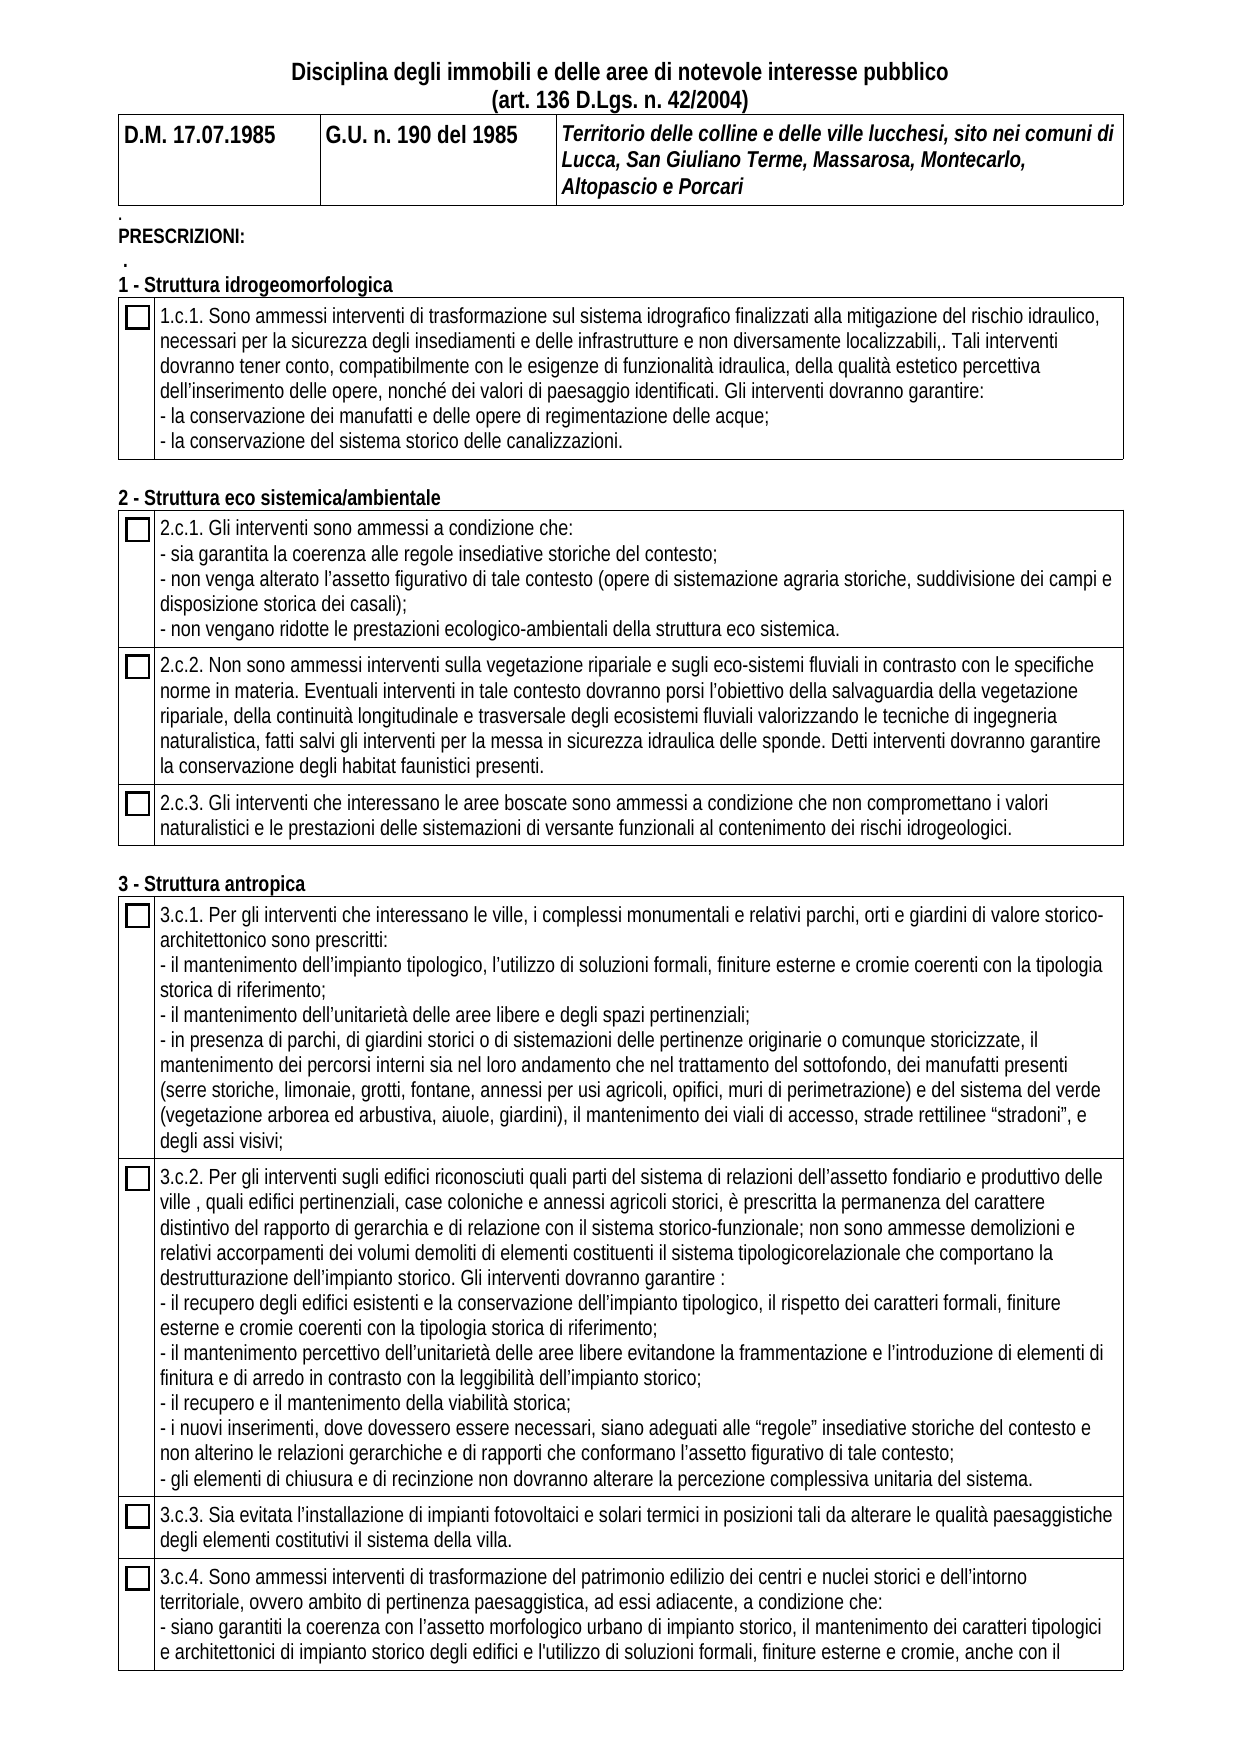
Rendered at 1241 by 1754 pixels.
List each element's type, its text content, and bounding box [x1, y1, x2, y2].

table_cell [119, 648, 154, 784]
table_header [119, 298, 154, 459]
table_header D.M. 17.07.1985 [119, 115, 320, 205]
text (art. 136 D.Lgs. n. 42/2004) [118, 85, 1122, 114]
table_header [119, 897, 154, 1158]
table_header G.U. n. 190 del 1985 [321, 115, 556, 205]
table_cell 2.c.2. Non sono ammessi interventi sulla vegetazione ripariale e sugli eco-sistemi fluviali in contrasto con le specifiche norme in materia. Eventuali interventi in tale contesto dovranno porsi l’obiettivo della salvaguardia della vegetazione ripariale, della continuità longitudinale e trasversale degli ecosistemi fluviali valorizzando le tecniche di ingegneria naturalistica, fatti salvi gli interventi per la messa in sicurezza idraulica delle sponde. Detti interventi dovranno garantire la conservazione degli habitat faunistici presenti. [155, 648, 1123, 784]
text PRESCRIZIONI: [118, 224, 1122, 248]
text . [118, 248, 1122, 272]
text 3 - Struttura antropica [118, 871, 1122, 896]
table_cell [119, 785, 154, 845]
text 2 - Struttura eco sistemica/ambientale [118, 484, 1122, 509]
table_header [119, 511, 154, 647]
table_header 2.c.1. Gli interventi sono ammessi a condizione che: - sia garantita la coerenza alle regole insediative storiche del contesto; - non venga alterato l’assetto figurativo di tale contesto (opere di sistemazione agraria storiche, suddivisione dei campi e disposizione storica dei casali); - non vengano ridotte le prestazioni ecologico-ambientali della struttura eco sistemica. [155, 511, 1123, 647]
table_cell 3.c.4. Sono ammessi interventi di trasformazione del patrimonio edilizio dei centri e nuclei storici e dell’intorno territoriale, ovvero ambito di pertinenza paesaggistica, ad essi adiacente, a condizione che: - siano garantiti la coerenza con l’assetto morfologico urbano di impianto storico, il mantenimento dei caratteri tipologici e architettonici di impianto storico degli edifici e l'utilizzo di soluzioni formali, finiture esterne e cromie, anche con il [155, 1559, 1123, 1670]
table_cell [119, 1559, 154, 1670]
text 1 - Struttura idrogeomorfologica [118, 272, 1122, 297]
table_header 3.c.1. Per gli interventi che interessano le ville, i complessi monumentali e relativi parchi, orti e giardini di valore storico-architettonico sono prescritti: - il mantenimento dell’impianto tipologico, l’utilizzo di soluzioni formali, finiture esterne e cromie coerenti con la tipologia storica di riferimento; - il mantenimento dell’unitarietà delle aree libere e degli spazi pertinenziali; - in presenza di parchi, di giardini storici o di sistemazioni delle pertinenze originarie o comunque storicizzate, il mantenimento dei percorsi interni sia nel loro andamento che nel trattamento del sottofondo, dei manufatti presenti (serre storiche, limonaie, grotti, fontane, annessi per usi agricoli, opifici, muri di perimetrazione) e del sistema del verde (vegetazione arborea ed arbustiva, aiuole, giardini), il mantenimento dei viali di accesso, strade rettilinee “stradoni”, e degli assi visivi; [155, 897, 1123, 1158]
table_cell [119, 1497, 154, 1558]
text Disciplina degli immobili e delle aree di notevole interesse pubblico [118, 57, 1122, 85]
table_header 1.c.1. Sono ammessi interventi di trasformazione sul sistema idrografico finalizzati alla mitigazione del rischio idraulico, necessari per la sicurezza degli insediamenti e delle infrastrutture e non diversamente localizzabili,. Tali interventi dovranno tener conto, compatibilmente con le esigenze di funzionalità idraulica, della qualità estetico percettiva dell’inserimento delle opere, nonché dei valori di paesaggio identificati. Gli interventi dovranno garantire: - la conservazione dei manufatti e delle opere di regimentazione delle acque; - la conservazione del sistema storico delle canalizzazioni. [155, 298, 1123, 459]
table_cell 2.c.3. Gli interventi che interessano le aree boscate sono ammessi a condizione che non compromettano i valori naturalistici e le prestazioni delle sistemazioni di versante funzionali al contenimento dei rischi idrogeologici. [155, 785, 1123, 845]
text . [118, 206, 1122, 224]
table_cell [119, 1159, 154, 1496]
table_cell 3.c.2. Per gli interventi sugli edifici riconosciuti quali parti del sistema di relazioni dell’assetto fondiario e produttivo delle ville , quali edifici pertinenziali, case coloniche e annessi agricoli storici, è prescritta la permanenza del carattere distintivo del rapporto di gerarchia e di relazione con il sistema storico-funzionale; non sono ammesse demolizioni e relativi accorpamenti dei volumi demoliti di elementi costituenti il sistema tipologicorelazionale che comportano la destrutturazione dell’impianto storico. Gli interventi dovranno garantire : - il recupero degli edifici esistenti e la conservazione dell’impianto tipologico, il rispetto dei caratteri formali, finiture esterne e cromie coerenti con la tipologia storica di riferimento; - il mantenimento percettivo dell’unitarietà delle aree libere evitandone la frammentazione e l’introduzione di elementi di finitura e di arredo in contrasto con la leggibilità dell’impianto storico; - il recupero e il mantenimento della viabilità storica; - i nuovi inserimenti, dove dovessero essere necessari, siano adeguati alle “regole” insediative storiche del contesto e non alterino le relazioni gerarchiche e di rapporti che conformano l’assetto figurativo di tale contesto; - gli elementi di chiusura e di recinzione non dovranno alterare la percezione complessiva unitaria del sistema. [155, 1159, 1123, 1496]
table_cell 3.c.3. Sia evitata l’installazione di impianti fotovoltaici e solari termici in posizioni tali da alterare le qualità paesaggistiche degli elementi costitutivi il sistema della villa. [155, 1497, 1123, 1558]
table_header Territorio delle colline e delle ville lucchesi, sito nei comuni di Lucca, San Giuliano Terme, Massarosa, Montecarlo, Altopascio e Porcari [557, 115, 1123, 205]
